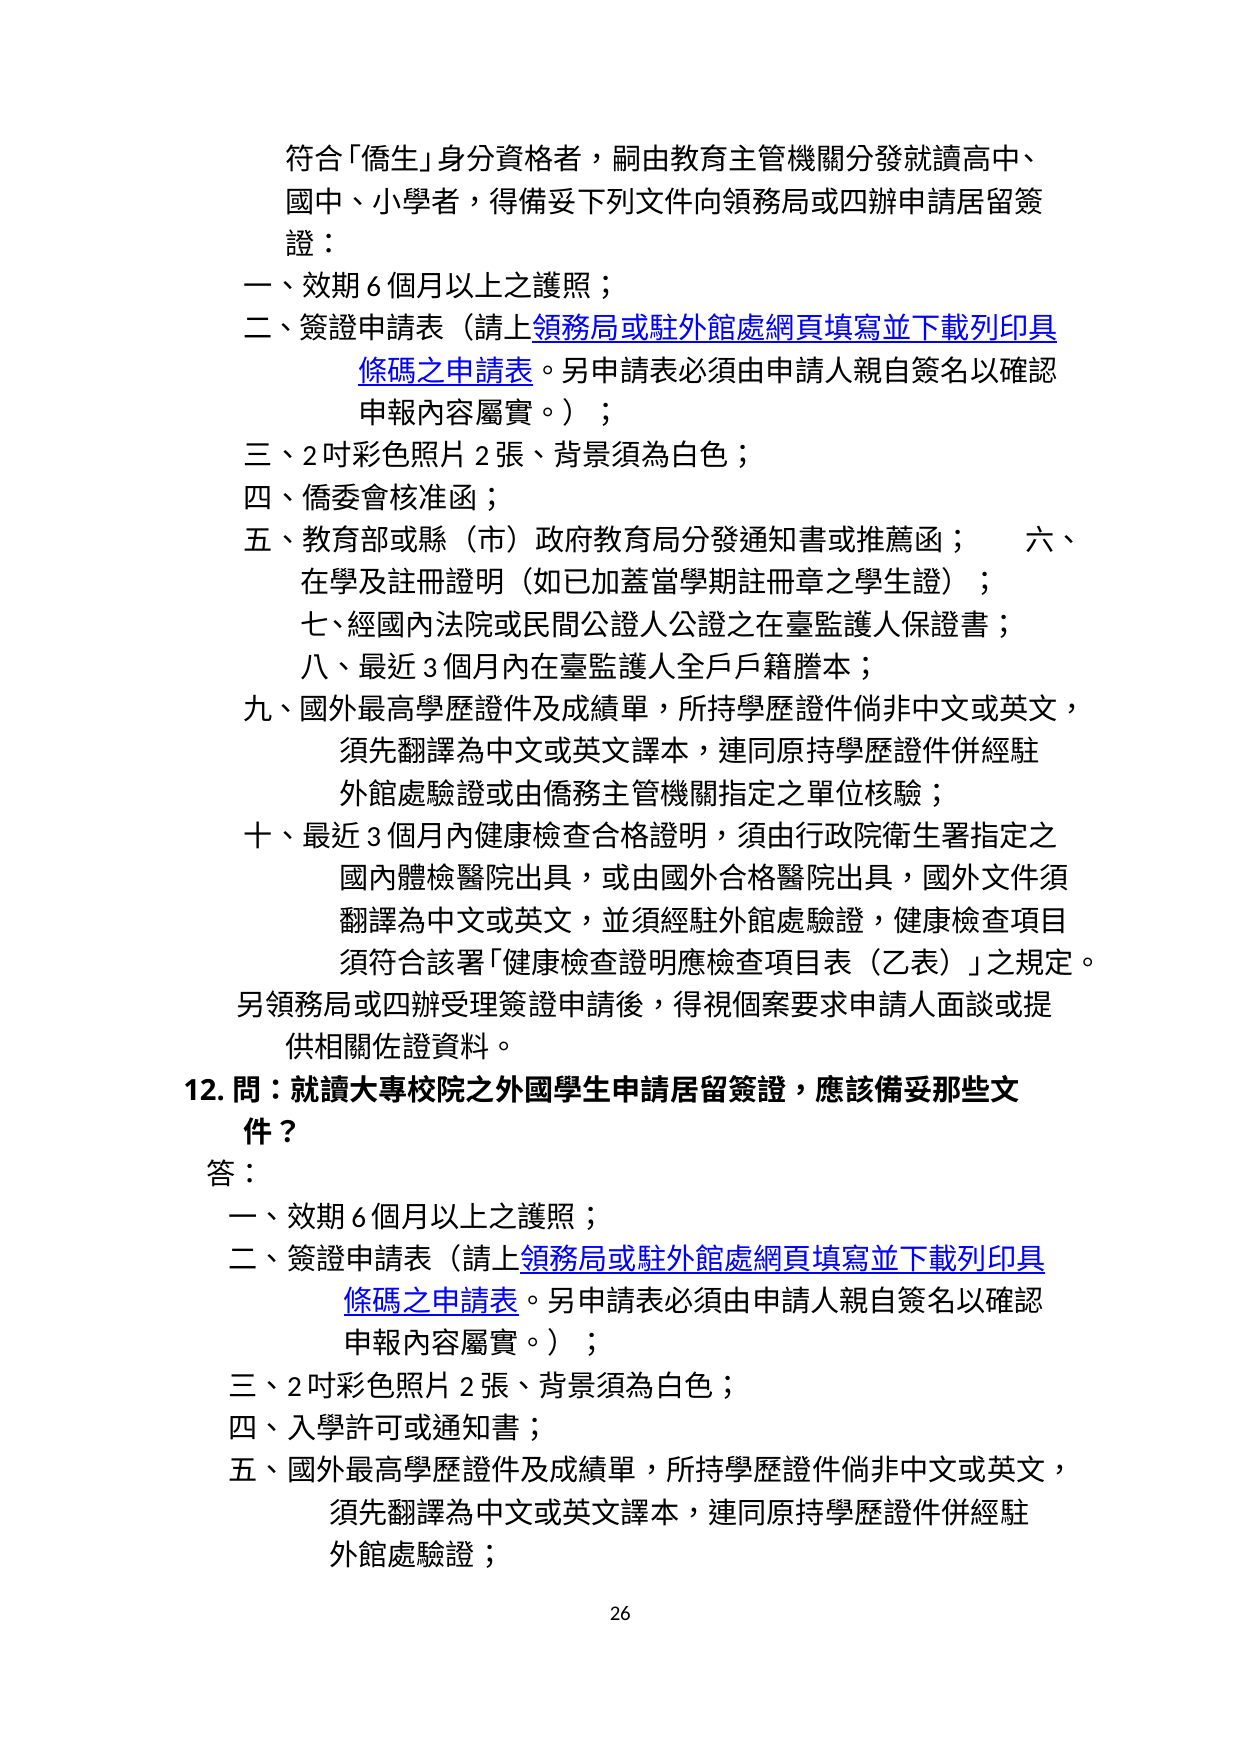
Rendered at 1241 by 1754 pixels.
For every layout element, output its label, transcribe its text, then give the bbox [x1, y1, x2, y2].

text 件？ [183, 1109, 1057, 1151]
text 五、國外最高學歷證件及成績單，所持學歷證件倘非中文或英文，須先翻譯為中文或英文譯本，連同原持學歷證件併經駐外館處驗證； [183, 1447, 1057, 1574]
text 另領務局或四辦受理簽證申請後，得視個案要求申請人面談或提供相關佐證資料。 [183, 982, 1057, 1066]
text 四、入學許可或通知書； [183, 1405, 1057, 1447]
text 九、國外最高學歷證件及成績單，所持學歷證件倘非中文或英文，須先翻譯為中文或英文譯本，連同原持學歷證件併經駐外館處驗證或由僑務主管機關指定之單位核驗； [183, 686, 1057, 812]
text 答： [183, 1151, 1057, 1193]
text 一、效期6個月以上之護照； [183, 263, 1057, 305]
text 五、教育部或縣（市）政府教育局分發通知書或推薦函； 六、在學及註冊證明（如已加蓋當學期註冊章之學生證）； 七、經國內法院或民間公證人公證之在臺監護人保證書； 八、最近3個月內在臺監護人全戶戶籍謄本； [183, 516, 1057, 686]
text 三、2吋彩色照片2張、背景須為白色； [183, 432, 1057, 474]
text 三、2吋彩色照片2張、背景須為白色； [183, 1362, 1057, 1405]
text 符合「僑生」身分資格者，嗣由教育主管機關分發就讀高中、 國中、小學者，得備妥下列文件向領務局或四辦申請居留簽證： [183, 136, 1057, 263]
text 二、簽證申請表（請上領務局或駐外館處網頁填寫並下載列印具條碼之申請表。另申請表必須由申請人親自簽名以確認申報內容屬實。）； [183, 1236, 1057, 1362]
text 四、僑委會核准函； [183, 474, 1057, 516]
text 二、簽證申請表（請上領務局或駐外館處網頁填寫並下載列印具條碼之申請表。另申請表必須由申請人親自簽名以確認申報內容屬實。）； [183, 305, 1057, 432]
text 十、最近3個月內健康檢查合格證明，須由行政院衛生署指定之國內體檢醫院出具，或由國外合格醫院出具，國外文件須翻譯為中文或英文，並須經駐外館處驗證，健康檢查項目須符合該署「健康檢查證明應檢查項目表（乙表）」之規定。 [183, 812, 1073, 982]
text 12. 問：就讀大專校院之外國學生申請居留簽證，應該備妥那些文 [183, 1066, 1057, 1109]
text 一、效期6個月以上之護照； [183, 1193, 1057, 1236]
